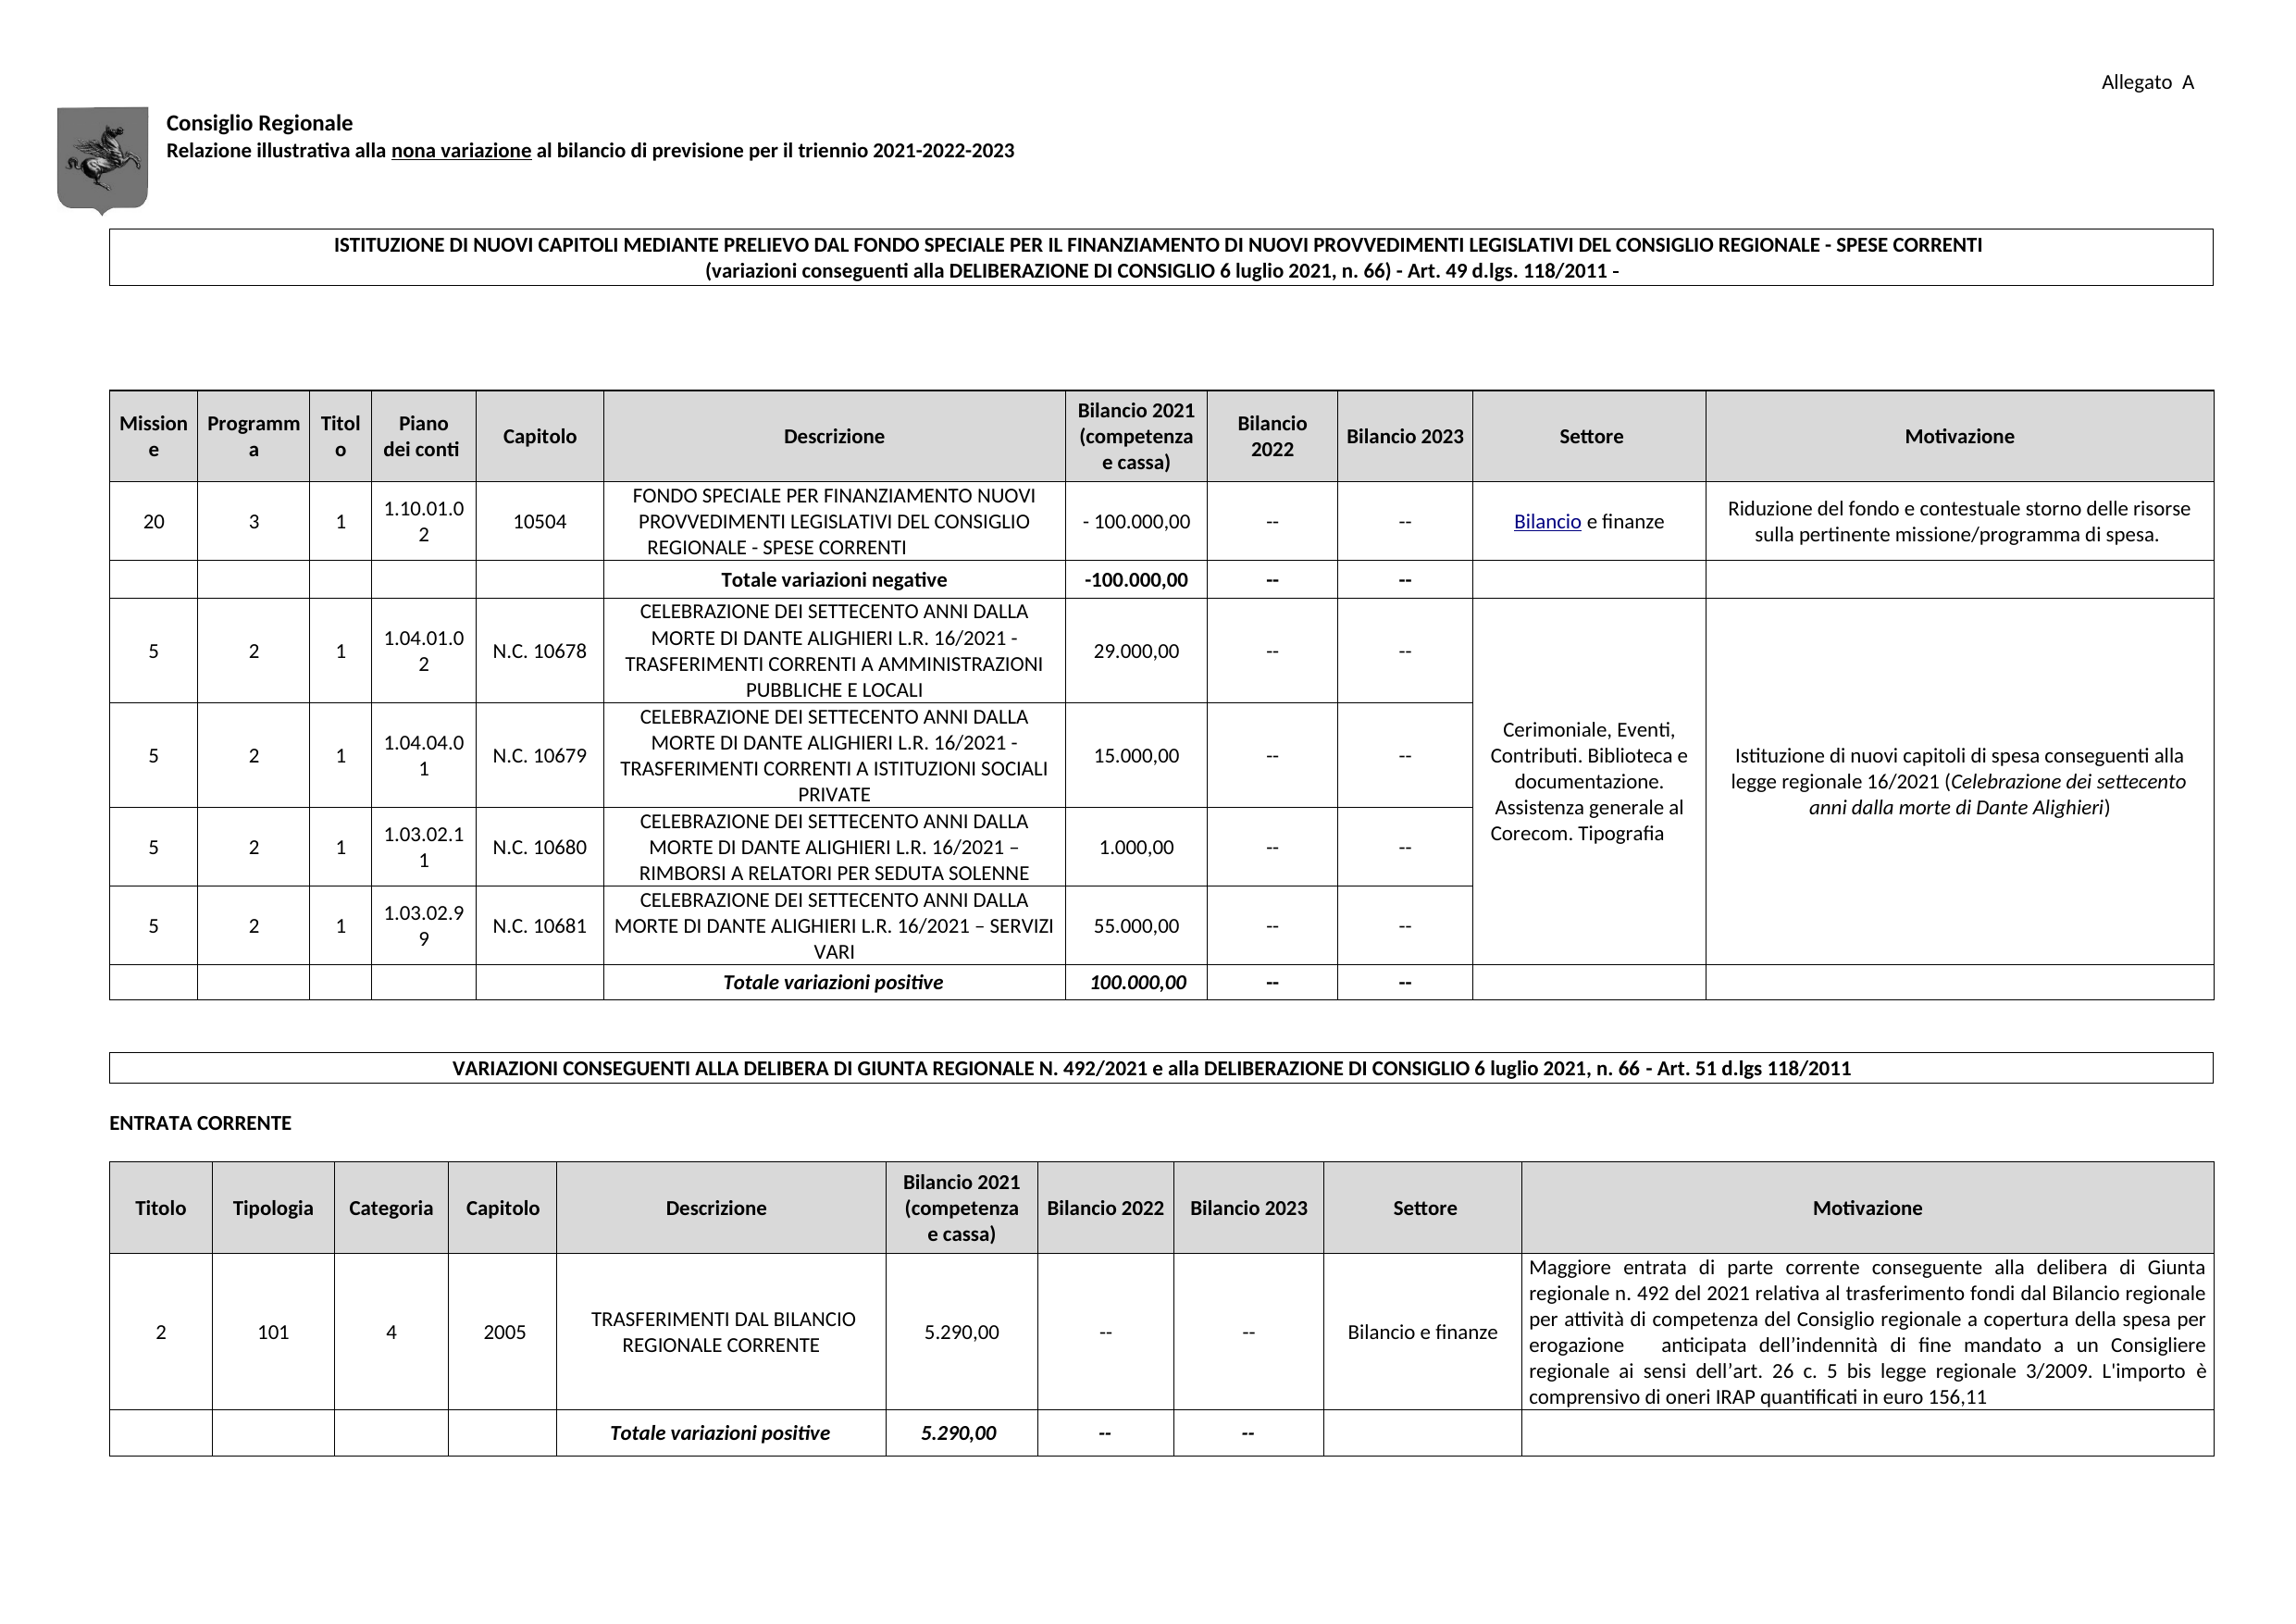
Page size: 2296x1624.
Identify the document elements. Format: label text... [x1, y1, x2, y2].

table_cell [198, 965, 309, 999]
table_cell 2 [110, 1254, 212, 1409]
table_cell -- [1208, 886, 1337, 964]
table_cell -- [1338, 599, 1472, 702]
table_header Settore [1324, 1162, 1521, 1253]
table_cell N.C. 10680 [477, 808, 603, 886]
table_cell [477, 561, 603, 598]
table_cell -- [1038, 1410, 1173, 1456]
table_header Settore [1473, 391, 1706, 481]
table_header Descrizione [604, 391, 1065, 481]
table_cell 1.03.02.11 [372, 808, 476, 886]
table_header Categoria [335, 1162, 448, 1253]
text Allegato A [52, 68, 2214, 217]
table_cell 1 [310, 703, 371, 807]
table_cell Maggiore entrata di parte corrente conseguente alla delibera di Giunta regionale n. 492 del 2021 relativa al trasferimento fondi dal Bilancio regionale per attività di competenza del Consiglio regionale a copertura della spesa per erogazione anticipata dell’indennità di fine mandato a un Consigliere regionale ai sensi dell’art. 26 c. 5 bis legge regionale 3/2009. L'importo è comprensivo di oneri IRAP quantificati in euro 156,11 [1522, 1254, 2214, 1409]
table_cell Bilancio e finanze [1473, 482, 1706, 560]
text VARIAZIONI CONSEGUENTI ALLA DELIBERA DI GIUNTA REGIONALE N. 492/2021 e alla DELIBERAZIONE DI CONSIGLIO 6 luglio 2021, n. 66 - Art. 51 d.lgs 118/2011 [110, 1053, 2213, 1083]
table_header Descrizione [557, 1162, 886, 1253]
table_cell [1473, 965, 1706, 999]
table_cell -- [1338, 561, 1472, 598]
table_cell [449, 1410, 556, 1456]
table_cell Totale variazioni positive [557, 1410, 886, 1456]
table_cell -- [1038, 1254, 1173, 1409]
table_cell 5.290,00 [887, 1410, 1037, 1456]
table_header Bilancio 2023 [1338, 391, 1472, 481]
table_cell [1706, 561, 2214, 598]
table_cell -- [1208, 703, 1337, 807]
table_cell 15.000,00 [1066, 703, 1207, 807]
table_cell [1706, 965, 2214, 999]
table_cell 2005 [449, 1254, 556, 1409]
table_cell 29.000,00 [1066, 599, 1207, 702]
table_cell [310, 965, 371, 999]
table_cell Istituzione di nuovi capitoli di spesa conseguenti alla legge regionale 16/2021 (Celebrazione dei settecento anni dalla morte di Dante Alighieri) [1706, 599, 2214, 964]
table_cell 5 [110, 599, 197, 702]
table_cell - 100.000,00 [1066, 482, 1207, 560]
table_cell [477, 965, 603, 999]
table_cell -100.000,00 [1066, 561, 1207, 598]
table_cell 2 [198, 808, 309, 886]
table_cell 2 [198, 886, 309, 964]
table_cell 1.10.01.02 [372, 482, 476, 560]
table_header Bilancio 2023 [1174, 1162, 1323, 1253]
table_cell FONDO SPECIALE PER FINANZIAMENTO NUOVI PROVVEDIMENTI LEGISLATIVI DEL CONSIGLIO REGIONALE - SPESE CORRENTI [604, 482, 1065, 560]
table_cell -- [1208, 561, 1337, 598]
table_cell 20 [110, 482, 197, 560]
table_cell Totale variazioni negative [604, 561, 1065, 598]
table_header Titolo [110, 1162, 212, 1253]
table_cell 5.290,00 [887, 1254, 1037, 1409]
table_cell [213, 1410, 334, 1456]
table_cell 2 [198, 703, 309, 807]
table_cell -- [1338, 482, 1472, 560]
table_cell CELEBRAZIONE DEI SETTECENTO ANNI DALLA MORTE DI DANTE ALIGHIERI L.R. 16/2021 – RIMBORSI A RELATORI PER SEDUTA SOLENNE [604, 808, 1065, 886]
table_header Programma [198, 391, 309, 481]
table_cell 5 [110, 886, 197, 964]
table_cell [110, 965, 197, 999]
text (variazioni conseguenti alla DELIBERAZIONE DI CONSIGLIO 6 luglio 2021, n. 66) - Art. 49 d.lgs. 118/2011 [110, 254, 2213, 285]
table_cell -- [1174, 1254, 1323, 1409]
table_cell 5 [110, 703, 197, 807]
table_cell 101 [213, 1254, 334, 1409]
table_cell Cerimoniale, Eventi, Contributi. Biblioteca e documentazione. Assistenza generale al Corecom. Tipografia [1473, 599, 1706, 964]
table_cell N.C. 10679 [477, 703, 603, 807]
table_cell TRASFERIMENTI DAL BILANCIO REGIONALE CORRENTE [557, 1254, 886, 1409]
text ISTITUZIONE DI NUOVI CAPITOLI MEDIANTE PRELIEVO DAL FONDO SPECIALE PER IL FINANZIAMENTO DI NUOVI PROVVEDIMENTI LEGISLATIVI DEL CONSIGLIO REGIONALE - SPESE CORRENTI [110, 229, 2213, 254]
table_cell 1 [310, 808, 371, 886]
table_cell 1 [310, 482, 371, 560]
table_header Motivazione [1706, 391, 2214, 481]
table_cell [198, 561, 309, 598]
table_cell [335, 1410, 448, 1456]
table_cell [1522, 1410, 2214, 1456]
table_cell 4 [335, 1254, 448, 1409]
table_cell 1 [310, 886, 371, 964]
table_cell 1.04.04.01 [372, 703, 476, 807]
table_cell -- [1208, 599, 1337, 702]
table_cell 55.000,00 [1066, 886, 1207, 964]
table_cell [110, 1410, 212, 1456]
table_cell -- [1338, 965, 1472, 999]
table_header Motivazione [1522, 1162, 2214, 1253]
table_header Tipologia [213, 1162, 334, 1253]
table_cell -- [1208, 965, 1337, 999]
table_header Bilancio 2021 (competenza e cassa) [887, 1162, 1037, 1253]
table_cell -- [1208, 808, 1337, 886]
table_cell -- [1208, 482, 1337, 560]
table_cell Riduzione del fondo e contestuale storno delle risorse sulla pertinente missione/programma di spesa. [1706, 482, 2214, 560]
table_cell CELEBRAZIONE DEI SETTECENTO ANNI DALLA MORTE DI DANTE ALIGHIERI L.R. 16/2021 - TRASFERIMENTI CORRENTI A AMMINISTRAZIONI PUBBLICHE E LOCALI [604, 599, 1065, 702]
table_header Capitolo [449, 1162, 556, 1253]
table_cell 10504 [477, 482, 603, 560]
table_cell 1.03.02.99 [372, 886, 476, 964]
table_header Bilancio 2022 [1208, 391, 1337, 481]
text Consiglio Regionale [149, 105, 2214, 137]
table_cell -- [1338, 886, 1472, 964]
table_cell 5 [110, 808, 197, 886]
table_cell Bilancio e finanze [1324, 1254, 1521, 1409]
table_header Titolo [310, 391, 371, 481]
table_cell 1.000,00 [1066, 808, 1207, 886]
table_header Capitolo [477, 391, 603, 481]
table_cell -- [1174, 1410, 1323, 1456]
table_cell [110, 561, 197, 598]
table_cell -- [1338, 808, 1472, 886]
table_cell Totale variazioni positive [604, 965, 1065, 999]
table_cell N.C. 10678 [477, 599, 603, 702]
text ENTRATA CORRENTE [109, 1110, 2214, 1135]
table_cell [310, 561, 371, 598]
table_header Piano dei conti [372, 391, 476, 481]
table_cell CELEBRAZIONE DEI SETTECENTO ANNI DALLA MORTE DI DANTE ALIGHIERI L.R. 16/2021 – SERVIZI VARI [604, 886, 1065, 964]
table_cell 2 [198, 599, 309, 702]
table_cell [1473, 561, 1706, 598]
table_cell 1 [310, 599, 371, 702]
table_cell 3 [198, 482, 309, 560]
table_cell -- [1338, 703, 1472, 807]
table_cell 1.04.01.02 [372, 599, 476, 702]
table_cell 100.000,00 [1066, 965, 1207, 999]
table_cell [1324, 1410, 1521, 1456]
table_header Missione [110, 391, 197, 481]
text Relazione illustrativa alla nona variazione al bilancio di previsione per il triennio 2021-2022-2023 [149, 137, 2214, 163]
table_header Bilancio 2021 (competenza e cassa) [1066, 391, 1207, 481]
table_cell N.C. 10681 [477, 886, 603, 964]
table_cell [372, 561, 476, 598]
table_header Bilancio 2022 [1038, 1162, 1173, 1253]
table_cell CELEBRAZIONE DEI SETTECENTO ANNI DALLA MORTE DI DANTE ALIGHIERI L.R. 16/2021 - TRASFERIMENTI CORRENTI A ISTITUZIONI SOCIALI PRIVATE [604, 703, 1065, 807]
table_cell [372, 965, 476, 999]
